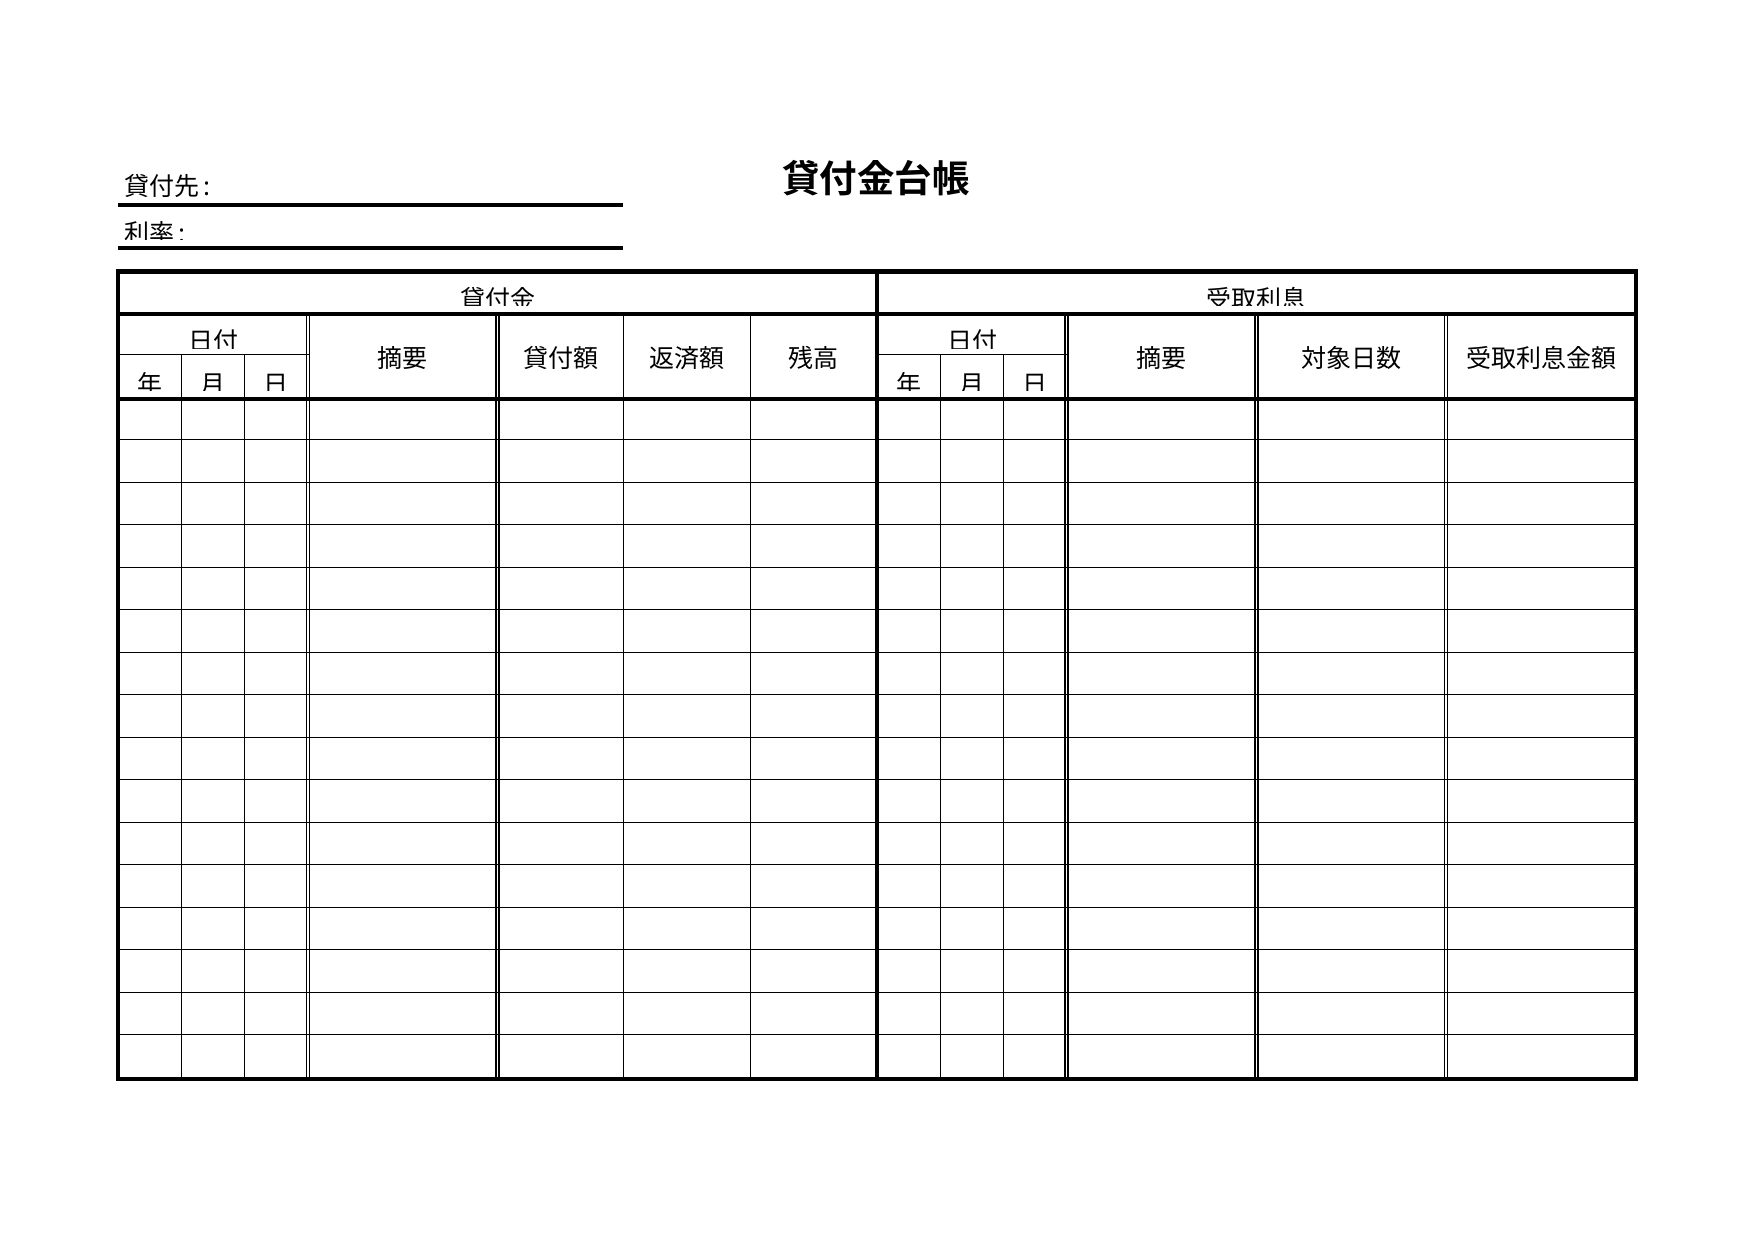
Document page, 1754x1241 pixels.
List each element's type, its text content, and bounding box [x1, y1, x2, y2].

table_cell [1128, 246, 1636, 269]
table_cell [500, 525, 623, 567]
table_cell [1004, 908, 1064, 949]
table_cell [941, 440, 1003, 482]
table_cell [310, 908, 495, 949]
table_cell 月 [182, 355, 244, 397]
table_cell [245, 610, 306, 652]
table_cell [120, 568, 181, 609]
table_cell [118, 250, 623, 269]
table_cell [624, 950, 750, 992]
table_cell [941, 483, 1003, 524]
table_cell 返済額 [624, 316, 750, 397]
table_cell [245, 738, 306, 779]
table_cell [500, 738, 623, 779]
table_cell [879, 738, 940, 779]
table_cell [120, 950, 181, 992]
table_cell [1069, 1035, 1254, 1077]
table_header [118, 118, 623, 161]
table_cell [941, 823, 1003, 864]
table_cell [751, 483, 875, 524]
table_cell [1004, 993, 1064, 1034]
table_cell [1259, 483, 1444, 524]
table_cell [245, 568, 306, 609]
table_cell [182, 780, 244, 822]
table_cell [120, 610, 181, 652]
table_cell [310, 1035, 495, 1077]
table_cell [879, 695, 940, 737]
table_cell [1448, 483, 1634, 524]
table_cell [310, 738, 495, 779]
table_cell [624, 993, 750, 1034]
table_cell [751, 950, 875, 992]
table_cell [500, 610, 623, 652]
table_cell [624, 1035, 750, 1077]
table_cell [245, 401, 306, 439]
table_cell [1128, 203, 1636, 246]
table_cell [624, 653, 750, 694]
table_cell [1448, 908, 1634, 949]
table_cell [500, 780, 623, 822]
table_cell [624, 440, 750, 482]
table_cell 残高 [751, 316, 875, 397]
table_cell [941, 695, 1003, 737]
table_cell [624, 738, 750, 779]
table_cell [245, 525, 306, 567]
table_cell [1259, 738, 1444, 779]
table_cell [941, 780, 1003, 822]
table_cell [245, 993, 306, 1034]
table_cell [1004, 610, 1064, 652]
table_cell [1128, 161, 1636, 203]
table_cell [624, 483, 750, 524]
table_cell [751, 993, 875, 1034]
table_cell [879, 440, 940, 482]
table_cell [1069, 401, 1254, 439]
table_cell [1259, 950, 1444, 992]
table_cell [879, 483, 940, 524]
table_cell [310, 780, 495, 822]
table_cell [1004, 823, 1064, 864]
table_cell [1259, 401, 1444, 439]
table_cell [941, 610, 1003, 652]
table_cell [500, 483, 623, 524]
table_cell [1259, 610, 1444, 652]
table_cell [182, 865, 244, 907]
table_header [1128, 118, 1636, 161]
table_cell [1069, 440, 1254, 482]
table_cell [1448, 401, 1634, 439]
table_cell [1069, 568, 1254, 609]
table_cell [310, 950, 495, 992]
table_cell [1259, 653, 1444, 694]
table_cell [1069, 780, 1254, 822]
table_cell [879, 525, 940, 567]
table_cell [751, 738, 875, 779]
table_cell [751, 440, 875, 482]
table_cell [751, 780, 875, 822]
table_cell [1069, 738, 1254, 779]
table_cell [1448, 610, 1634, 652]
table_cell [624, 865, 750, 907]
table_cell [120, 525, 181, 567]
table_cell [941, 865, 1003, 907]
table_cell [120, 738, 181, 779]
table_cell [941, 1035, 1003, 1077]
table_cell [623, 246, 1128, 269]
table_cell [500, 950, 623, 992]
table_cell [879, 653, 940, 694]
table_cell [500, 1035, 623, 1077]
table_cell [1448, 738, 1634, 779]
table_cell 受取利息金額 [1448, 316, 1634, 397]
table_cell [1004, 401, 1064, 439]
table_cell [879, 780, 940, 822]
table_cell [623, 203, 1128, 246]
table_cell [1004, 950, 1064, 992]
table_header 貸付金台帳 [623, 118, 1128, 203]
table_cell [751, 568, 875, 609]
table_cell [310, 568, 495, 609]
table_cell [120, 780, 181, 822]
table_cell [500, 865, 623, 907]
table_cell [941, 993, 1003, 1034]
table_cell [182, 950, 244, 992]
table_cell [1448, 440, 1634, 482]
table_cell [624, 780, 750, 822]
table_cell [1004, 780, 1064, 822]
table_cell [1259, 780, 1444, 822]
table_cell [1259, 865, 1444, 907]
table_cell [310, 653, 495, 694]
table_cell [310, 823, 495, 864]
table_cell 摘要 [310, 316, 495, 397]
table_cell [1069, 865, 1254, 907]
table_cell [245, 1035, 306, 1077]
table_cell [879, 610, 940, 652]
table_cell [245, 780, 306, 822]
table_cell [1259, 525, 1444, 567]
table_cell [1259, 568, 1444, 609]
table_cell [751, 525, 875, 567]
table_cell [1069, 950, 1254, 992]
table_cell 貸付先: [118, 161, 623, 203]
table_cell 日 [1004, 355, 1064, 397]
table_cell [310, 865, 495, 907]
table_cell [120, 823, 181, 864]
table_cell [751, 1035, 875, 1077]
table_cell 月 [941, 355, 1003, 397]
table_cell [1448, 568, 1634, 609]
table_cell [1259, 823, 1444, 864]
table_cell [500, 440, 623, 482]
table_cell 日 [245, 355, 306, 397]
table_cell [120, 1035, 181, 1077]
table_cell [1004, 483, 1064, 524]
table_cell [879, 1035, 940, 1077]
table_cell [1259, 695, 1444, 737]
table_cell [1004, 1035, 1064, 1077]
table_cell [310, 993, 495, 1034]
table_cell [182, 440, 244, 482]
table_cell [500, 823, 623, 864]
table_cell [310, 525, 495, 567]
table_cell [245, 823, 306, 864]
table_cell [500, 993, 623, 1034]
table_cell [1069, 993, 1254, 1034]
table_cell [879, 568, 940, 609]
table_cell [624, 823, 750, 864]
table_cell [941, 568, 1003, 609]
table_cell 摘要 [1069, 316, 1254, 397]
table_cell [941, 525, 1003, 567]
table_cell [120, 483, 181, 524]
table_cell [500, 401, 623, 439]
table_cell [1069, 823, 1254, 864]
table_cell [1069, 908, 1254, 949]
table_cell [245, 653, 306, 694]
table_cell [879, 401, 940, 439]
table_cell 対象日数 [1259, 316, 1444, 397]
table_cell [1448, 695, 1634, 737]
table_cell [1259, 1035, 1444, 1077]
table_cell [624, 908, 750, 949]
table_cell 年 [879, 355, 940, 397]
table_cell 貸付金 [120, 274, 875, 312]
table_cell [1004, 568, 1064, 609]
table_cell [182, 1035, 244, 1077]
table_cell [245, 950, 306, 992]
table_cell [1004, 440, 1064, 482]
table_cell [941, 950, 1003, 992]
table_cell [182, 653, 244, 694]
table_cell [182, 908, 244, 949]
table_cell [120, 440, 181, 482]
table_cell [751, 695, 875, 737]
table_cell [1069, 525, 1254, 567]
table_cell [1004, 695, 1064, 737]
table_cell [1259, 993, 1444, 1034]
table_cell 日付 [120, 316, 306, 354]
table_cell [245, 695, 306, 737]
table_cell [1259, 440, 1444, 482]
table_cell [182, 823, 244, 864]
table_cell [245, 440, 306, 482]
table_cell [879, 865, 940, 907]
table_cell [120, 695, 181, 737]
table_cell [1448, 993, 1634, 1034]
table_cell [1004, 738, 1064, 779]
table_cell [182, 568, 244, 609]
table_cell [310, 401, 495, 439]
table_cell [1004, 653, 1064, 694]
table_cell [1069, 695, 1254, 737]
table_cell 日付 [879, 316, 1064, 354]
table_cell [120, 908, 181, 949]
table_cell [182, 483, 244, 524]
table_cell [245, 908, 306, 949]
table_cell [120, 993, 181, 1034]
table_cell [624, 610, 750, 652]
table_cell [182, 525, 244, 567]
table_cell [1069, 483, 1254, 524]
table_cell [120, 401, 181, 439]
table_cell [751, 908, 875, 949]
table_cell [245, 483, 306, 524]
table_cell [1448, 1035, 1634, 1077]
table_cell 受取利息 [879, 274, 1634, 312]
table_cell [310, 695, 495, 737]
table_cell [182, 695, 244, 737]
table_cell [751, 653, 875, 694]
table_cell [624, 401, 750, 439]
table_cell [1448, 525, 1634, 567]
table_cell [182, 738, 244, 779]
table_cell [624, 525, 750, 567]
table_cell [120, 653, 181, 694]
table_cell [310, 483, 495, 524]
table_cell [624, 568, 750, 609]
table_cell [500, 695, 623, 737]
table_cell [120, 865, 181, 907]
table_cell [1448, 780, 1634, 822]
table_cell [1448, 823, 1634, 864]
table_cell [751, 401, 875, 439]
table_cell [500, 653, 623, 694]
table_cell [879, 823, 940, 864]
table_cell [1448, 950, 1634, 992]
table_cell [500, 568, 623, 609]
table_cell 利率: [118, 207, 623, 246]
table_cell [879, 993, 940, 1034]
table_cell 年 [120, 355, 181, 397]
table_cell [1259, 908, 1444, 949]
table_cell [310, 440, 495, 482]
table_cell [310, 610, 495, 652]
table_cell [182, 610, 244, 652]
table_cell 貸付額 [500, 316, 623, 397]
table_cell [182, 993, 244, 1034]
table_cell [1004, 525, 1064, 567]
table_cell [1069, 610, 1254, 652]
table_cell [751, 610, 875, 652]
table_cell [182, 401, 244, 439]
table_cell [879, 950, 940, 992]
table_cell [941, 401, 1003, 439]
table_cell [1069, 653, 1254, 694]
table_cell [624, 695, 750, 737]
table_cell [1004, 865, 1064, 907]
table_cell [500, 908, 623, 949]
table_cell [751, 823, 875, 864]
table_cell [879, 908, 940, 949]
table_cell [1448, 865, 1634, 907]
table_cell [245, 865, 306, 907]
table_cell [941, 738, 1003, 779]
table_cell [751, 865, 875, 907]
table_cell [1448, 653, 1634, 694]
table_cell [941, 908, 1003, 949]
table_cell [941, 653, 1003, 694]
